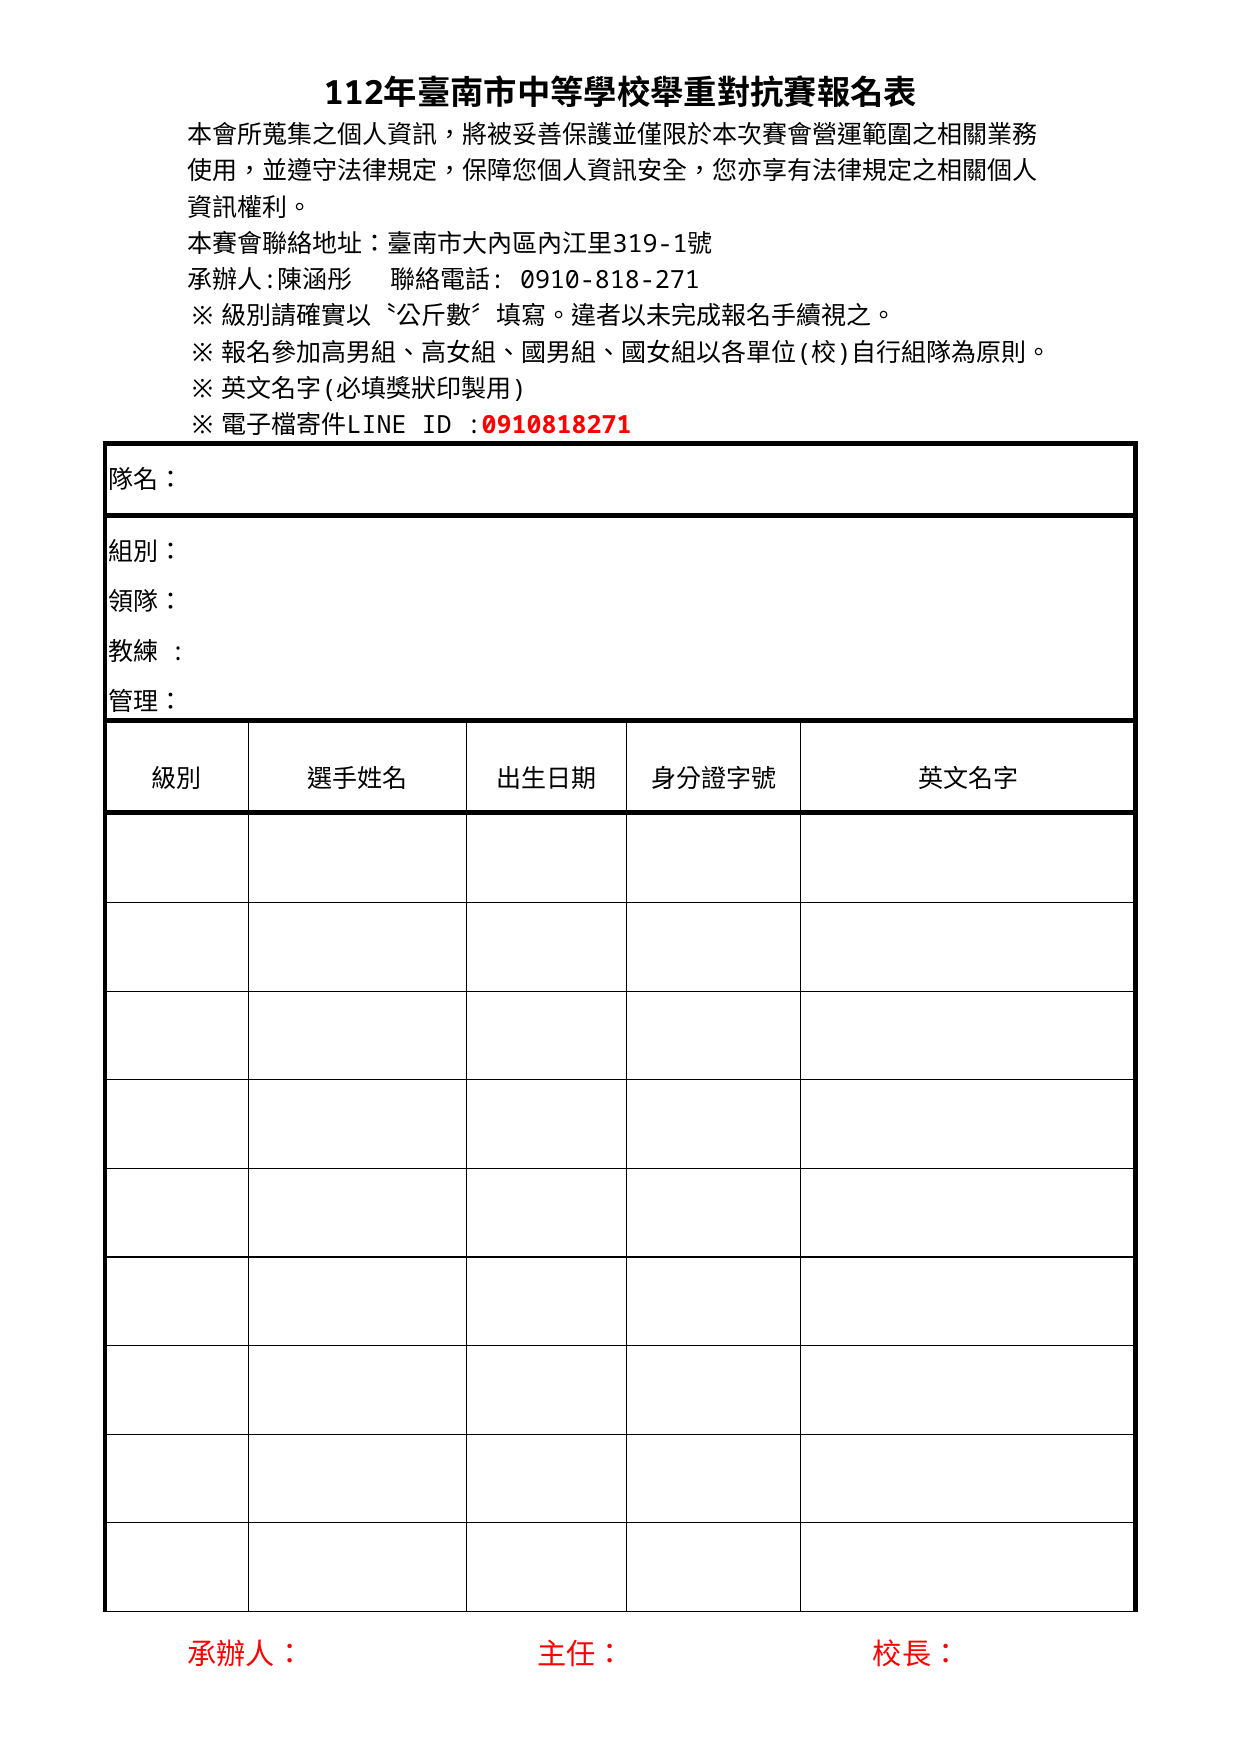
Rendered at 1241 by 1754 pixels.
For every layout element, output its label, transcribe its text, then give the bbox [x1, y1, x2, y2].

table_cell [249, 1346, 466, 1433]
table_cell [249, 815, 466, 902]
table_cell [627, 903, 800, 991]
table_cell [467, 1169, 626, 1256]
table_cell [627, 1523, 800, 1611]
table_cell [627, 1080, 800, 1168]
table_cell [107, 1258, 248, 1345]
list 英文名字(必填獎狀印製用) [187, 368, 1053, 404]
table_cell [801, 992, 1133, 1079]
table_cell [107, 1080, 248, 1168]
table_cell [249, 992, 466, 1079]
list 級別請確實以〝公斤數〞填寫。違者以未完成報名手續視之。 [187, 296, 1053, 332]
table_cell [801, 903, 1133, 991]
table_cell [627, 1169, 800, 1256]
table_cell [467, 1080, 626, 1168]
table_cell [627, 1258, 800, 1345]
table_cell [627, 1435, 800, 1522]
table_cell 級別 [107, 723, 248, 810]
table_cell [107, 1523, 248, 1611]
table_cell [249, 1435, 466, 1522]
table_cell [107, 992, 248, 1079]
table_cell [801, 1435, 1133, 1522]
table_cell [801, 1523, 1133, 1611]
table_cell 身分證字號 [627, 723, 800, 810]
table_cell 出生日期 [467, 723, 626, 810]
table_cell [249, 903, 466, 991]
table_cell [249, 1523, 466, 1611]
table_cell [467, 815, 626, 902]
text 本會所蒐集之個人資訊，將被妥善保護並僅限於本次賽會營運範圍之相關業務使用，並遵守法律規定，保障您個人資訊安全，您亦享有法律規定之相關個人資訊權利。 [187, 114, 1053, 223]
table_cell [249, 1258, 466, 1345]
table_header 隊名： [107, 446, 1133, 513]
table_cell 選手姓名 [249, 723, 466, 810]
table_cell [107, 903, 248, 991]
table_cell [467, 1346, 626, 1433]
text 承辦人： 主任： 校長： [187, 1630, 1053, 1673]
table_cell [627, 992, 800, 1079]
table_cell [249, 1080, 466, 1168]
table_cell [627, 1346, 800, 1433]
list 報名參加高男組、高女組、國男組、國女組以各單位(校)自行組隊為原則。 [187, 332, 1053, 368]
table_cell 英文名字 [801, 723, 1133, 810]
table_cell [801, 1080, 1133, 1168]
table_cell [107, 1346, 248, 1433]
table_cell [467, 992, 626, 1079]
table_cell [107, 815, 248, 902]
text 承辦人:陳涵彤 聯絡電話: 0910-818-271 [187, 259, 1053, 296]
table_cell [107, 1435, 248, 1522]
table_cell [249, 1169, 466, 1256]
table_cell [467, 1258, 626, 1345]
table_cell [467, 1435, 626, 1522]
list 電子檔寄件LINE ID :0910818271 [187, 404, 1053, 441]
table_cell [627, 815, 800, 902]
table_cell [801, 1258, 1133, 1345]
table_cell 組別： 領隊： 教練 : 管理： [107, 518, 1133, 718]
table_cell [107, 1169, 248, 1256]
table_cell [801, 815, 1133, 902]
text 112年臺南市中等學校舉重對抗賽報名表 [187, 64, 1053, 114]
text 本賽會聯絡地址：臺南市大內區內江里319-1號 [187, 223, 1053, 259]
table_cell [801, 1169, 1133, 1256]
table_cell [467, 903, 626, 991]
table_cell [467, 1523, 626, 1611]
table_cell [801, 1346, 1133, 1433]
